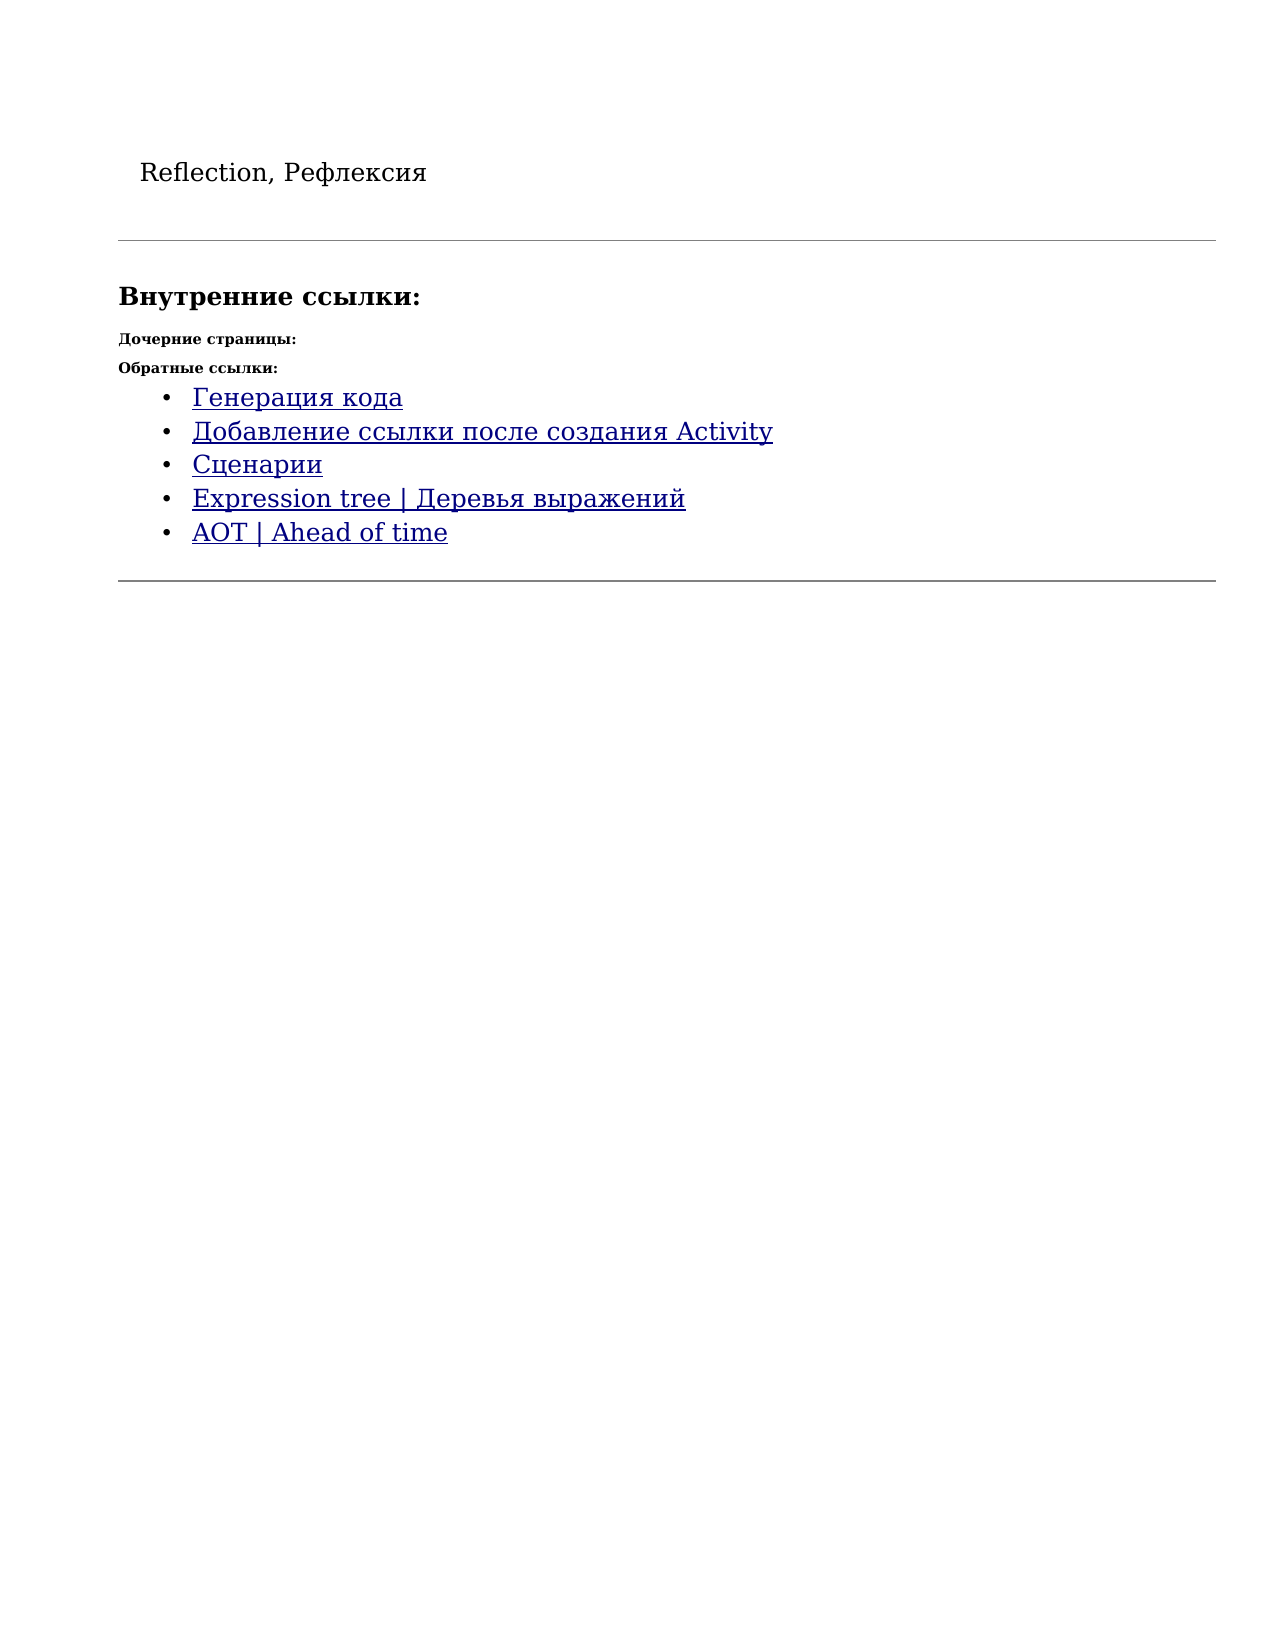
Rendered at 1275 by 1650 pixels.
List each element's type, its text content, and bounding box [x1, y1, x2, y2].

list Генерация кода [162, 383, 1216, 413]
table_header [118, 155, 136, 190]
subtitle Обратные ссылки: [118, 360, 1216, 377]
list Добавление ссылки после создания Activity [162, 417, 1216, 446]
table_cell [136, 190, 447, 225]
subtitle Дочерние страницы: [118, 330, 1216, 348]
list Expression tree | Деревья выражений [162, 484, 1216, 513]
subtitle Внутренние ссылки: [118, 282, 1216, 312]
list Сценарии [162, 451, 1216, 480]
list AOT | Ahead of time [162, 518, 1216, 547]
table_header Reflection, Рефлексия [136, 155, 447, 190]
table_cell [118, 190, 136, 225]
